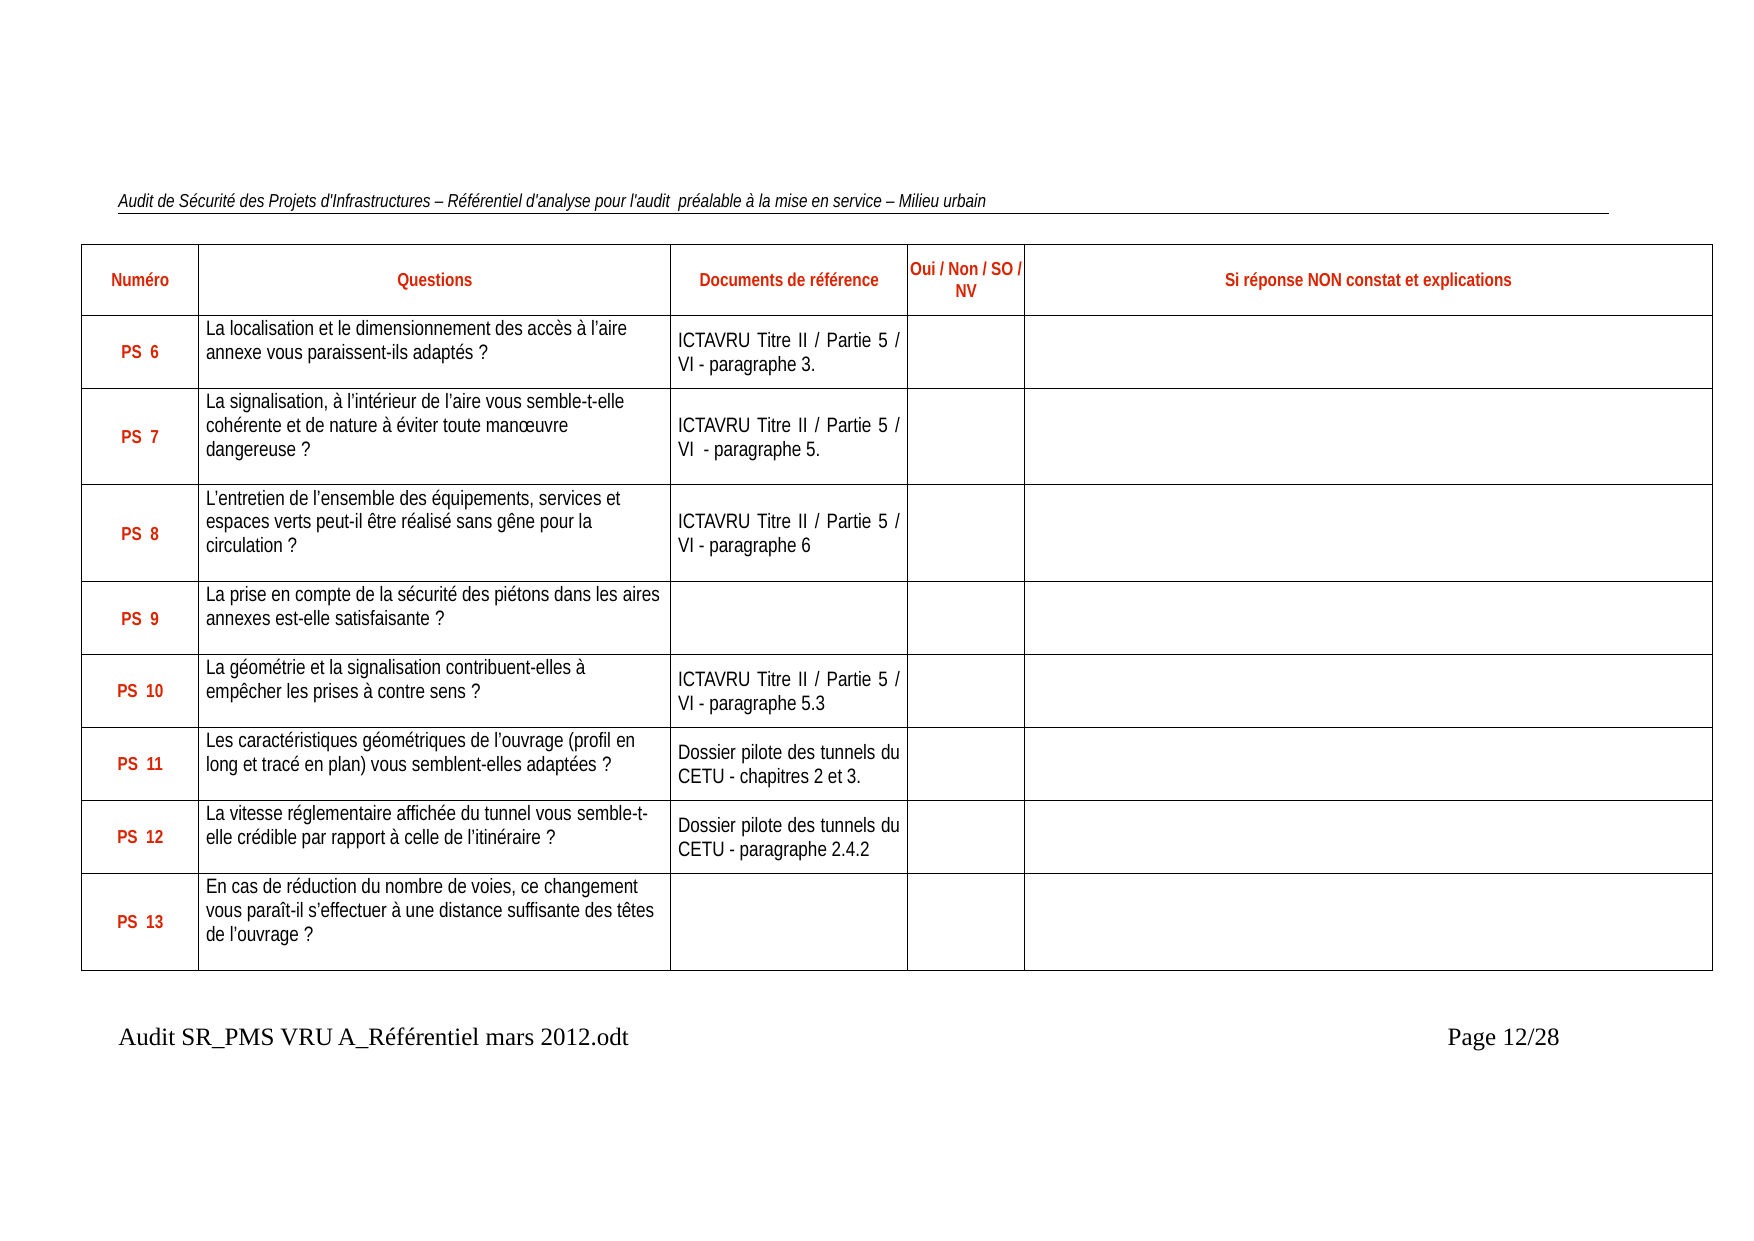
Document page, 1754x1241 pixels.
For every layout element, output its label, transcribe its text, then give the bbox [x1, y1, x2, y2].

table_cell [908, 389, 1024, 484]
table_header Si réponse NON constat et explications [1025, 245, 1712, 314]
table_cell L’entretien de l’ensemble des équipements, services et espaces verts peut-il être réalisé sans gêne pour la circulation ? [199, 485, 670, 581]
table_cell PS 8 [82, 485, 198, 581]
table_cell [1025, 801, 1712, 873]
table_cell La géométrie et la signalisation contribuent-elles à empêcher les prises à contre sens ? [199, 655, 670, 727]
table_cell PS 12 [82, 801, 198, 873]
table_cell ICTAVRU Titre II / Partie 5 / VI - paragraphe 5.3 [671, 655, 907, 727]
table_cell [671, 582, 907, 654]
table_cell [908, 316, 1024, 387]
table_cell [908, 655, 1024, 727]
table_cell [1025, 874, 1712, 970]
table_cell Dossier pilote des tunnels du CETU - paragraphe 2.4.2 [671, 801, 907, 873]
table_cell En cas de réduction du nombre de voies, ce changement vous paraît-il s’effectuer à une distance suffisante des têtes de l’ouvrage ? [199, 874, 670, 970]
table_header Questions [199, 245, 670, 314]
table_cell [908, 801, 1024, 873]
table_cell La localisation et le dimensionnement des accès à l’aire annexe vous paraissent-ils adaptés ? [199, 316, 670, 387]
table_cell [671, 874, 907, 970]
table_cell PS 9 [82, 582, 198, 654]
table_cell ICTAVRU Titre II / Partie 5 / VI - paragraphe 6 [671, 485, 907, 581]
table_cell La signalisation, à l’intérieur de l’aire vous semble-t-elle cohérente et de nature à éviter toute manœuvre dangereuse ? [199, 389, 670, 484]
table_cell [908, 582, 1024, 654]
table_cell PS 11 [82, 728, 198, 800]
table_cell [908, 485, 1024, 581]
table_cell [1025, 728, 1712, 800]
table_cell [1025, 582, 1712, 654]
table_cell [908, 728, 1024, 800]
table_cell PS 6 [82, 316, 198, 387]
table_cell [908, 874, 1024, 970]
table_header Documents de référence [671, 245, 907, 314]
table_cell PS 13 [82, 874, 198, 970]
table_cell [1025, 389, 1712, 484]
table_cell [1025, 485, 1712, 581]
table_cell PS 7 [82, 389, 198, 484]
table_cell La vitesse réglementaire affichée du tunnel vous semble-t-elle crédible par rapport à celle de l’itinéraire ? [199, 801, 670, 873]
table_cell La prise en compte de la sécurité des piétons dans les aires annexes est-elle satisfaisante ? [199, 582, 670, 654]
table_cell Dossier pilote des tunnels du CETU - chapitres 2 et 3. [671, 728, 907, 800]
table_cell ICTAVRU Titre II / Partie 5 / VI - paragraphe 5. [671, 389, 907, 484]
table_cell [1025, 655, 1712, 727]
table_cell [1025, 316, 1712, 387]
table_header Numéro [82, 245, 198, 314]
table_cell Les caractéristiques géométriques de l’ouvrage (profil en long et tracé en plan) vous semblent-elles adaptées ? [199, 728, 670, 800]
table_cell ICTAVRU Titre II / Partie 5 / VI - paragraphe 3. [671, 316, 907, 387]
table_header Oui / Non / SO / NV [908, 245, 1024, 314]
table_cell PS 10 [82, 655, 198, 727]
